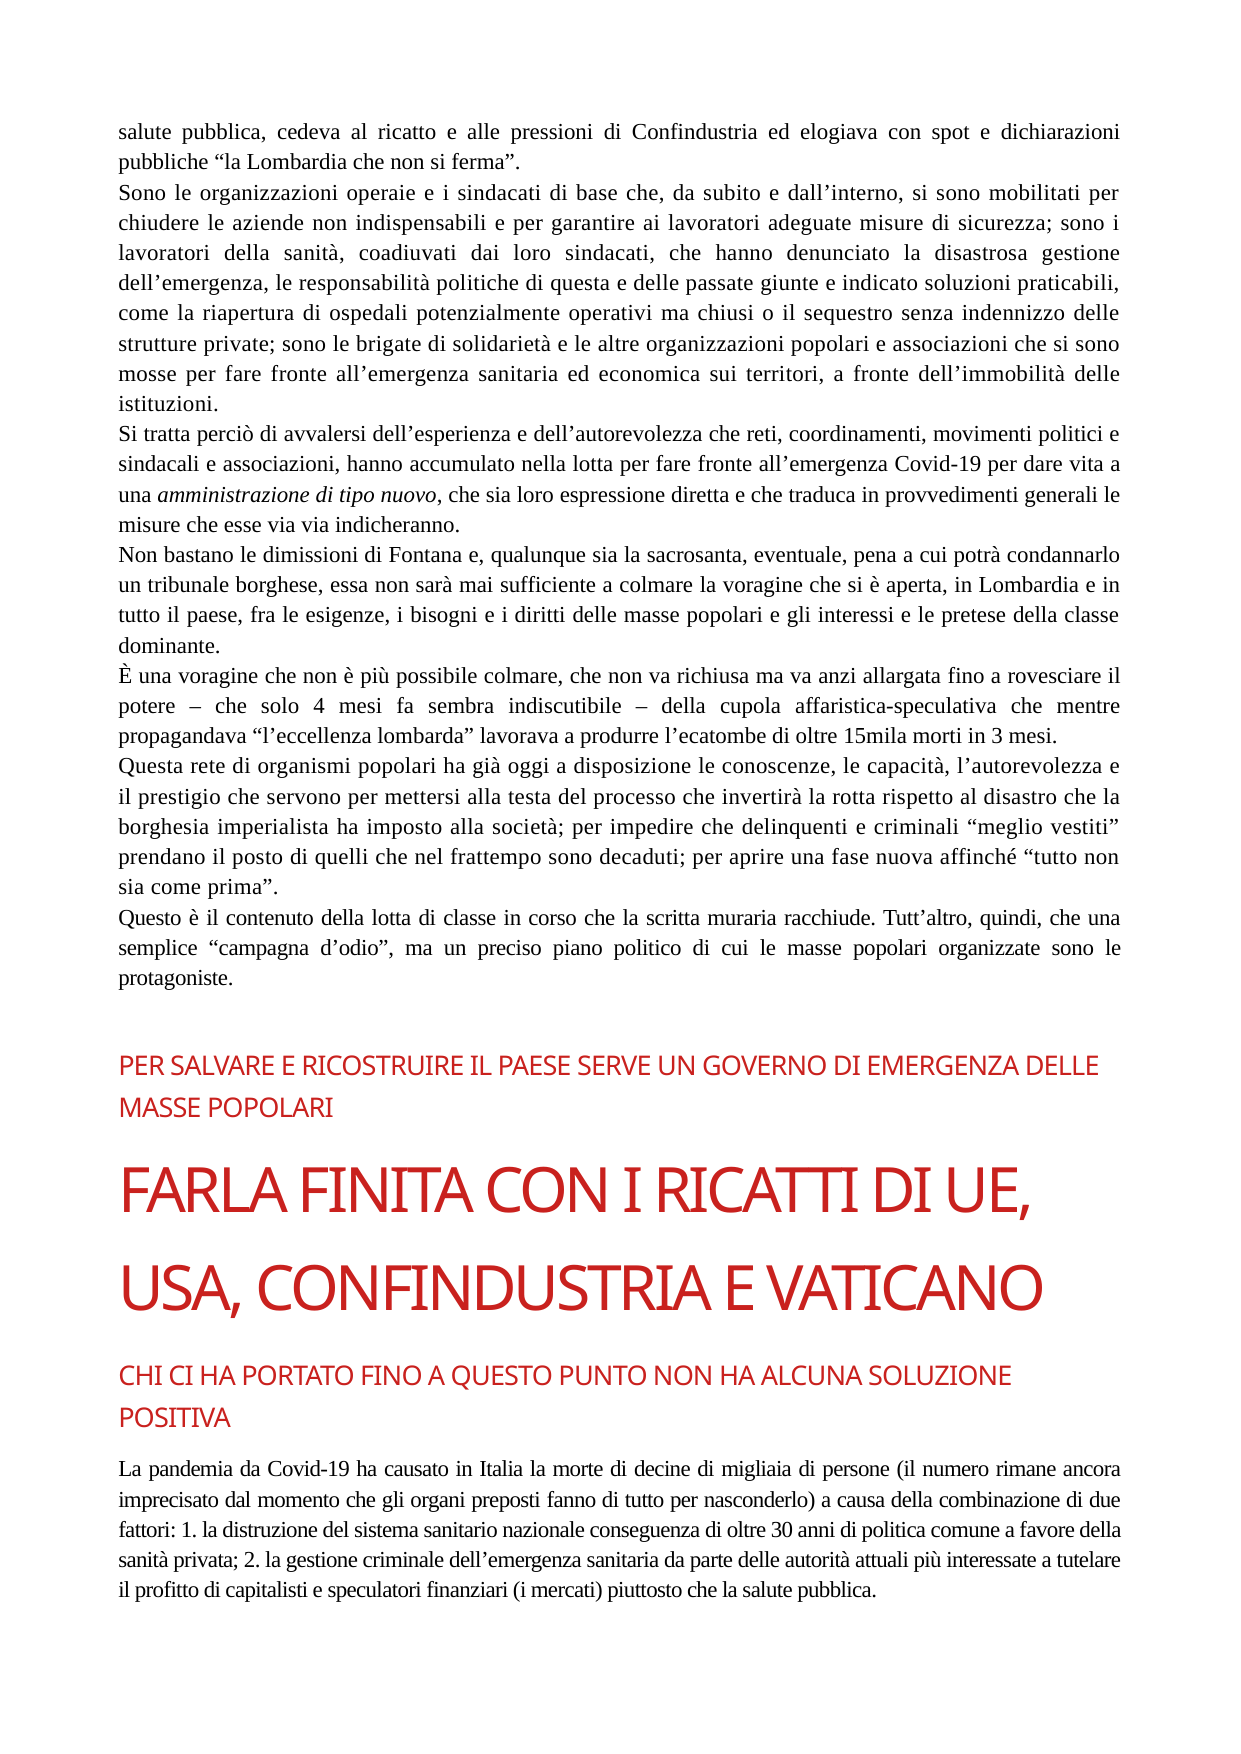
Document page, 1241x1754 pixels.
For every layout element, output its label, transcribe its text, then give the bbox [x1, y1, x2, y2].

text chi ci ha portato fino a questo punto non ha alcuna soluzione positiva [118, 1356, 1122, 1435]
text Questo è il contenuto della lotta di classe in corso che la scritta muraria racchiude. Tutt’altro, quindi, che una semplice “campagna d’odio”, ma un preciso piano politico di cui le masse popolari organizzate sono le protagoniste. [118, 903, 1122, 990]
text La pandemia da Covid-19 ha causato in Italia la morte di decine di migliaia di persone (il numero rimane ancora imprecisato dal momento che gli organi preposti fanno di tutto per nasconderlo) a causa della combinazione di due fattori: 1. la distruzione del sistema sanitario nazionale conseguenza di oltre 30 anni di politica comune a favore della sanità privata; 2. la gestione criminale dell’emergenza sanitaria da parte delle autorità attuali più interessate a tutelare il profitto di capitalisti e speculatori finanziari (i mercati) piuttosto che la salute pubblica. [118, 1455, 1122, 1603]
text per salvare e ricostruire il paese serve un governo di emergenza delle masse popolari [118, 1046, 1122, 1126]
text Sono le organizzazioni operaie e i sindacati di base che, da subito e dall’interno, si sono mobilitati per chiudere le aziende non indispensabili e per garantire ai lavoratori adeguate misure di sicurezza; sono i lavoratori della sanità, coadiuvati dai loro sindacati, che hanno denunciato la disastrosa gestione dell’emergenza, le responsabilità politiche di questa e delle passate giunte e indicato soluzioni praticabili, come la riapertura di ospedali potenzialmente operativi ma chiusi o il sequestro senza indennizzo delle strutture private; sono le brigate di solidarietà e le altre organizzazioni popolari e associazioni che si sono mosse per fare fronte all’emergenza sanitaria ed economica sui territori, a fronte dell’immobilità delle istituzioni. [118, 178, 1122, 416]
text È una voragine che non è più possibile colmare, che non va richiusa ma va anzi allargata fino a rovesciare il potere – che solo 4 mesi fa sembra indiscutibile – della cupola affaristica-speculativa che mentre propagandava “l’eccellenza lombarda” lavorava a produrre l’ecatombe di oltre 15mila morti in 3 mesi. [118, 662, 1122, 749]
text salute pubblica, cedeva al ricatto e alle pressioni di Confindustria ed elogiava con spot e dichiarazioni pubbliche “la Lombardia che non si ferma”. [118, 118, 1122, 175]
text Non bastano le dimissioni di Fontana e, qualunque sia la sacrosanta, eventuale, pena a cui potrà condannarlo un tribunale borghese, essa non sarà mai sufficiente a colmare la voragine che si è aperta, in Lombardia e in tutto il paese, fra le esigenze, i bisogni e i diritti delle masse popolari e gli interessi e le pretese della classe dominante. [118, 541, 1122, 658]
text farla finita con i ricatti di UE, usa, confindustria e vaticano [118, 1146, 1122, 1329]
text Si tratta perciò di avvalersi dell’esperienza e dell’autorevolezza che reti, coordinamenti, movimenti politici e sindacali e associazioni, hanno accumulato nella lotta per fare fronte all’emergenza Covid-19 per dare vita a una amministrazione di tipo nuovo, che sia loro espressione diretta e che traduca in provvedimenti generali le misure che esse via via indicheranno. [118, 420, 1122, 537]
text Questa rete di organismi popolari ha già oggi a disposizione le conoscenze, le capacità, l’autorevolezza e il prestigio che servono per mettersi alla testa del processo che invertirà la rotta rispetto al disastro che la borghesia imperialista ha imposto alla società; per impedire che delinquenti e criminali “meglio vestiti” prendano il posto di quelli che nel frattempo sono decaduti; per aprire una fase nuova affinché “tutto non sia come prima”. [118, 752, 1122, 900]
